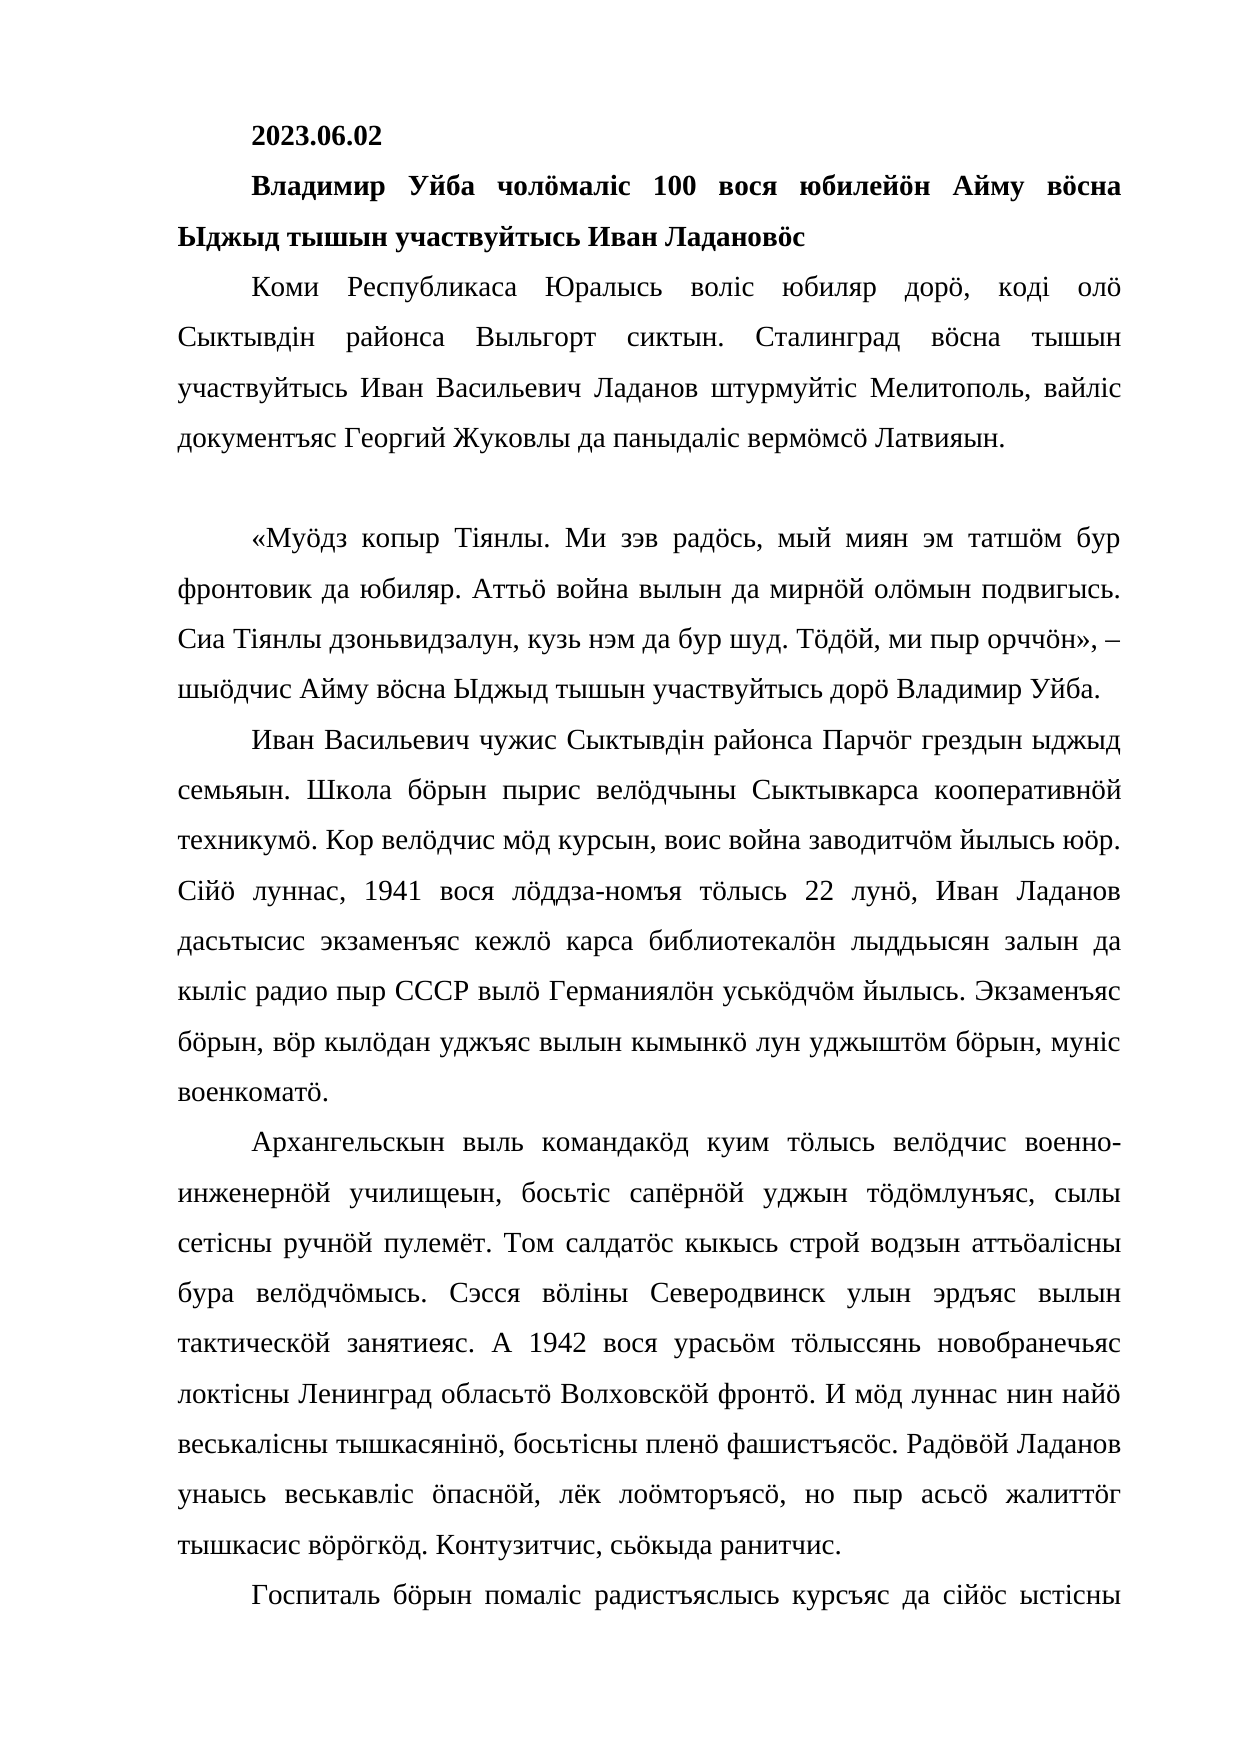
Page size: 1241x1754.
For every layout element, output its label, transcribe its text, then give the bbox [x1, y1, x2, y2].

text Архангельскын выль командакӧд куим тӧлысь велӧдчис военно-инженернӧй училищеын, босьтіс сапёрнӧй уджын тӧдӧмлунъяс, сылы сетісны ручнӧй пулемёт. Том салдатӧс кыкысь строй водзын аттьӧалісны бура велӧдчӧмысь. Сэсся вӧліны Северодвинск улын эрдъяс вылын тактическӧй занятиеяс. А 1942 вося урасьӧм тӧлыссянь новобранечьяс локтісны Ленинград обласьтӧ Волховскӧй фронтӧ. И мӧд луннас нин найӧ веськалісны тышкасянінӧ, босьтісны пленӧ фашистъясӧс. Радӧвӧй Ладанов унаысь веськавліс ӧпаснӧй, лёк лоӧмторъясӧ, но пыр асьсӧ жалиттӧг тышкасис вӧрӧгкӧд. Контузитчис, сьӧкыда ранитчис. [177, 1124, 1122, 1560]
text Госпиталь бӧрын помаліс радистъяслысь курсъяс да сійӧс ыстісны [177, 1577, 1122, 1611]
subtitle 2023.06.02 [177, 118, 1122, 152]
text Иван Васильевич чужис Сыктывдін районса Парчӧг грездын ыджыд семьяын. Школа бӧрын пырис велӧдчыны Сыктывкарса кооперативнӧй техникумӧ. Кор велӧдчис мӧд курсын, воис война заводитчӧм йылысь юӧр. Сійӧ луннас, 1941 вося лӧддза-номъя тӧлысь 22 лунӧ, Иван Ладанов дасьтысис экзаменъяс кежлӧ карса библиотекалӧн лыддьысян залын да кыліс радио пыр СССР вылӧ Германиялӧн уськӧдчӧм йылысь. Экзаменъяс бӧрын, вӧр кылӧдан уджъяс вылын кымынкӧ лун уджыштӧм бӧрын, муніс военкоматӧ. [177, 722, 1122, 1108]
text Коми Республикаса Юралысь воліс юбиляр дорӧ, коді олӧ Сыктывдін районса Выльгорт сиктын. Сталинград вӧсна тышын участвуйтысь Иван Васильевич Ладанов штурмуйтіс Мелитополь, вайліс документъяс Георгий Жуковлы да паныдаліс вермӧмсӧ Латвияын. [177, 269, 1122, 453]
subtitle Владимир Уйба чолӧмаліс 100 вося юбилейӧн Айму вӧсна Ыджыд тышын участвуйтысь Иван Ладановӧс [177, 168, 1122, 252]
text «Муӧдз копыр Тіянлы. Ми зэв радӧсь, мый миян эм татшӧм бур фронтовик да юбиляр. Аттьӧ война вылын да мирнӧй олӧмын подвигысь. Сиа Тіянлы дзоньвидзалун, кузь нэм да бур шуд. Тӧдӧй, ми пыр орччӧн», – шыӧдчис Айму вӧсна Ыджыд тышын участвуйтысь дорӧ Владимир Уйба. [177, 521, 1122, 705]
